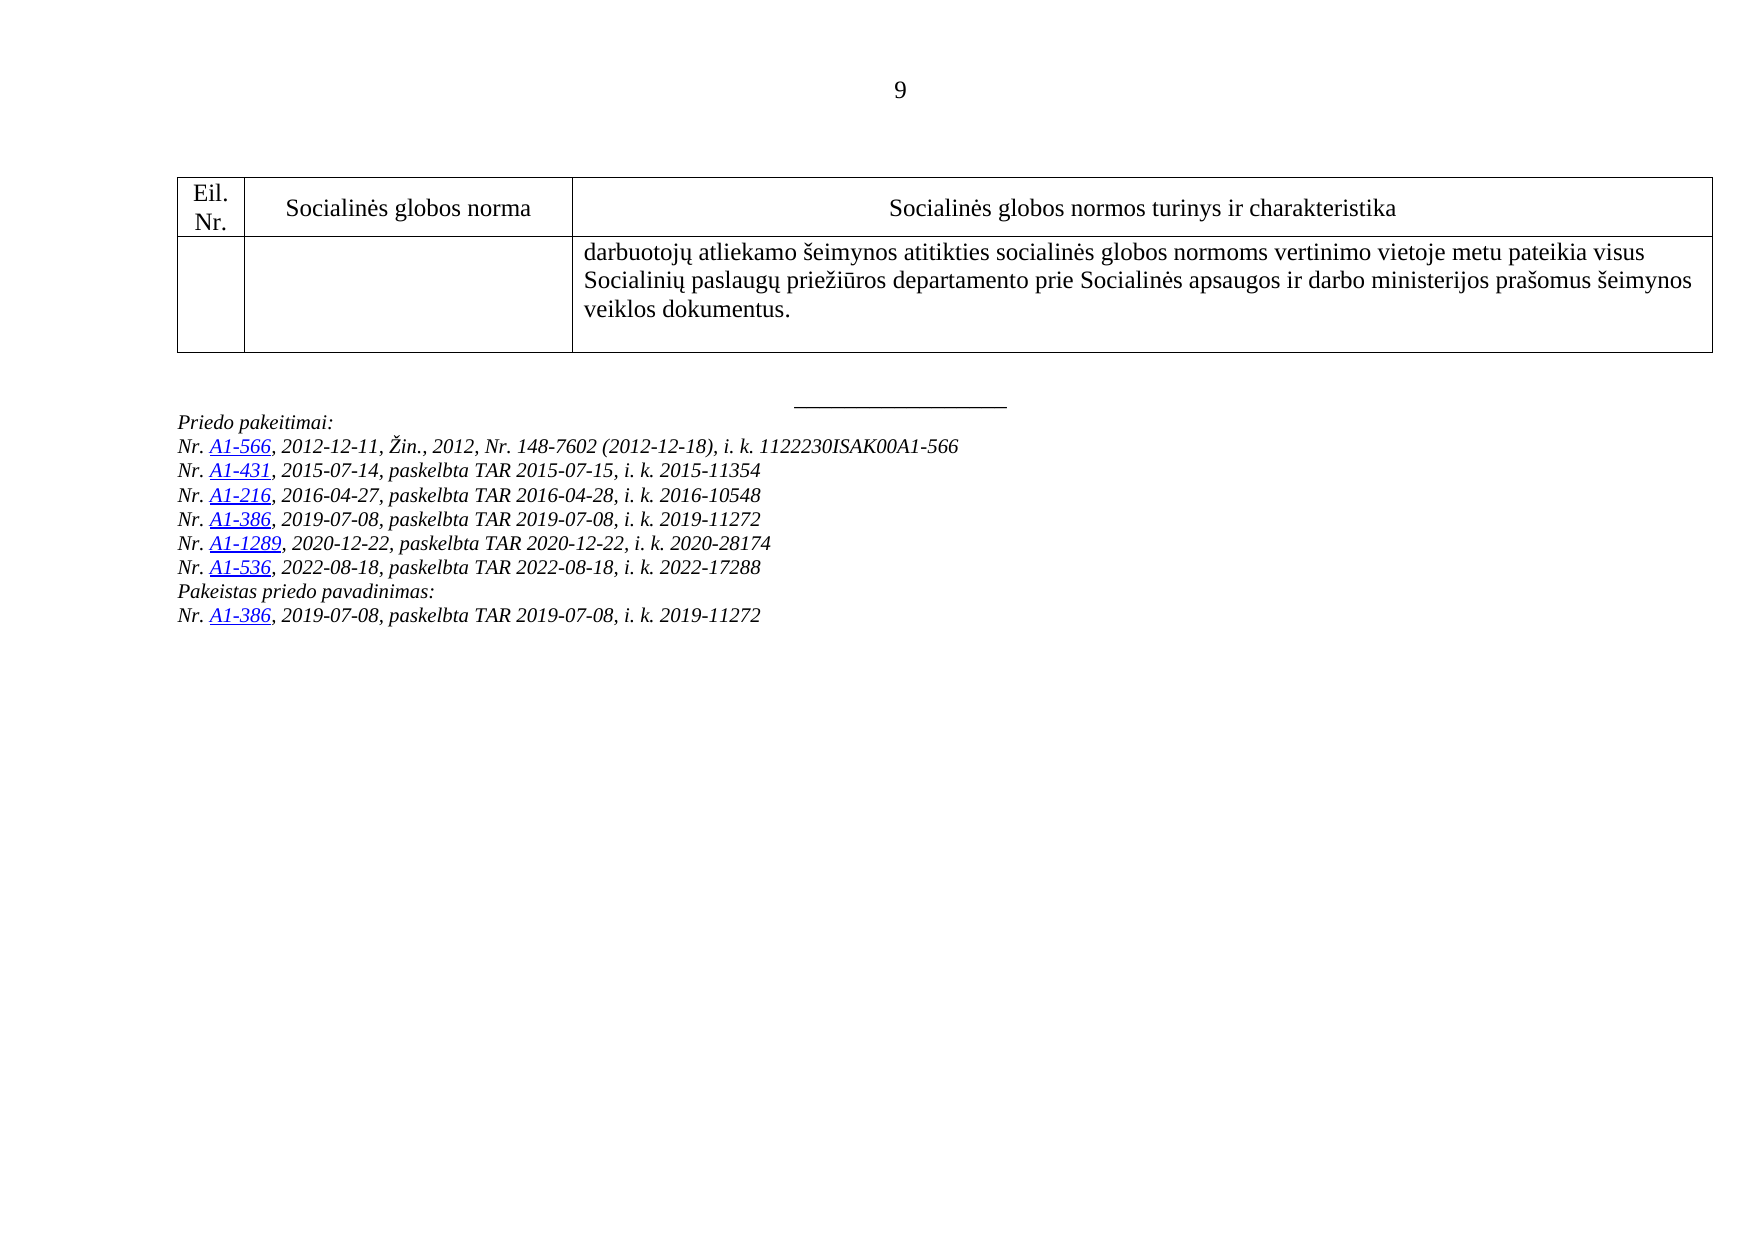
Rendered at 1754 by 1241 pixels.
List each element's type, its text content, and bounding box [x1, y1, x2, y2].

text Nr. A1-566, 2012-12-11, Žin., 2012, Nr. 148-7602 (2012-12-18), i. k. 1122230ISAK00A1-566 [177, 434, 1624, 458]
table_header Socialinės globos norma [245, 178, 572, 236]
text Pakeistas priedo pavadinimas: [177, 579, 1624, 603]
text Nr. A1-536, 2022-08-18, paskelbta TAR 2022-08-18, i. k. 2022-17288 [177, 555, 1624, 579]
text Nr. A1-386, 2019-07-08, paskelbta TAR 2019-07-08, i. k. 2019-11272 [177, 603, 1624, 627]
text Nr. A1-431, 2015-07-14, paskelbta TAR 2015-07-15, i. k. 2015-11354 [177, 458, 1624, 482]
text Priedo pakeitimai: [177, 410, 1624, 434]
table_cell darbuotojų atliekamo šeimynos atitikties socialinės globos normoms vertinimo vietoje metu pateikia visus Socialinių paslaugų priežiūros departamento prie Socialinės apsaugos ir darbo ministerijos prašomus šeimynos veiklos dokumentus. [573, 237, 1712, 352]
text _________________ [177, 382, 1624, 410]
table_header Eil. Nr. [178, 178, 244, 236]
text Nr. A1-386, 2019-07-08, paskelbta TAR 2019-07-08, i. k. 2019-11272 [177, 507, 1624, 531]
table_cell [245, 237, 572, 352]
table_cell [178, 237, 244, 352]
text Nr. A1-1289, 2020-12-22, paskelbta TAR 2020-12-22, i. k. 2020-28174 [177, 531, 1624, 555]
table_header Socialinės globos normos turinys ir charakteristika [573, 178, 1712, 236]
text Nr. A1-216, 2016-04-27, paskelbta TAR 2016-04-28, i. k. 2016-10548 [177, 482, 1624, 507]
